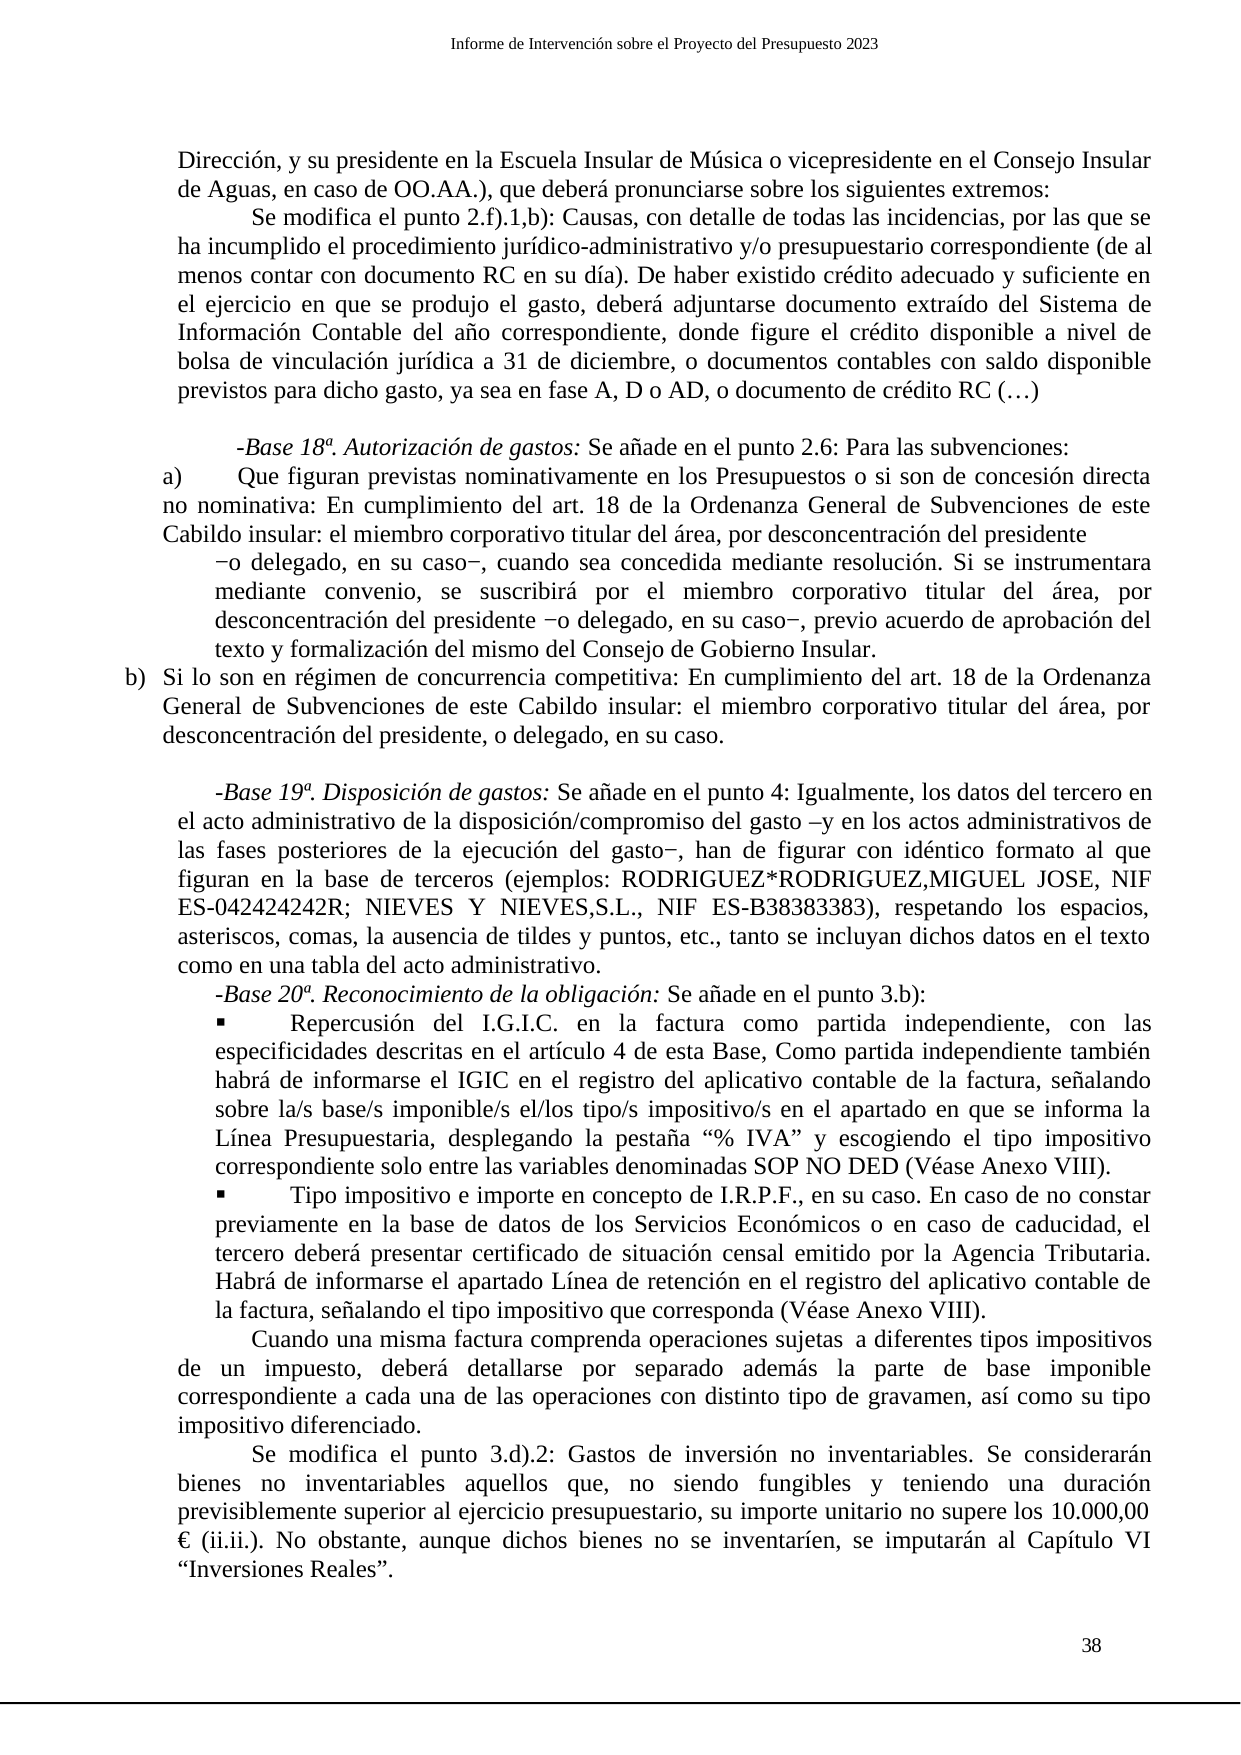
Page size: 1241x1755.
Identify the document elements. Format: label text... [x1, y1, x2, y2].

list Si lo son en régimen de concurrencia competitiva: En cumplimiento del art. 18 de la Ordenanza General de Subvenciones de este Cabildo insular: el miembro corporativo titular del área, por desconcentración del presidente, o delegado, en su caso. [125, 662, 1152, 749]
text asteriscos, comas, la ausencia de tildes y puntos, etc., tanto se incluyan dichos datos en el texto como en una tabla del acto administrativo. [177, 921, 1152, 979]
text Se modifica el punto 3.d).2: Gastos de inversión no inventariables. Se considerarán bienes no inventariables aquellos que, no siendo fungibles y teniendo una duración previsiblemente superior al ejercicio presupuestario, su importe unitario no supere los 10.000,00 [177, 1439, 1153, 1525]
text Se modifica el punto 2.f).1,b): Causas, con detalle de todas las incidencias, por las que se ha incumplido el procedimiento jurídico-administrativo y/o presupuestario correspondiente (de al menos contar con documento RC en su día). De haber existido crédito adecuado y suficiente en el ejercicio en que se produjo el gasto, deberá adjuntarse documento extraído del Sistema de Información Contable del año correspondiente, donde figure el crédito disponible a nivel de bolsa de vinculación jurídica a 31 de diciembre, o documentos contables con saldo disponible previstos para dicho gasto, ya sea en fase A, D o AD, o documento de crédito RC (…) [177, 202, 1152, 404]
text € (ii.ii.). No obstante, aunque dichos bienes no se inventaríen, se imputarán al Capítulo VI “Inversiones Reales”. [177, 1525, 1152, 1583]
text -Base 20ª. Reconocimiento de la obligación: Se añade en el punto 3.b): [215, 979, 1188, 1008]
text −o delegado, en su caso−, cuando sea concedida mediante resolución. Si se instrumentara mediante convenio, se suscribirá por el miembro corporativo titular del área, por desconcentración del presidente −o delegado, en su caso−, previo acuerdo de aprobación del texto y formalización del mismo del Consejo de Gobierno Insular. [214, 547, 1152, 662]
list Tipo impositivo e importe en concepto de I.R.P.F., en su caso. En caso de no constar previamente en la base de datos de los Servicios Económicos o en caso de caducidad, el tercero deberá presentar certificado de situación censal emitido por la Agencia Tributaria. Habrá de informarse el apartado Línea de retención en el registro del aplicativo contable de la factura, señalando el tipo impositivo que corresponda (Véase Anexo VIII). [215, 1180, 1152, 1324]
text Cuando una misma factura comprenda operaciones sujetas a diferentes tipos impositivos de un impuesto, deberá detallarse por separado además la parte de base imponible correspondiente a cada una de las operaciones con distinto tipo de gravamen, así como su tipo impositivo diferenciado. [177, 1324, 1152, 1439]
text -Base 18ª. Autorización de gastos: Se añade en el punto 2.6: Para las subvenciones: [236, 432, 1188, 461]
list Repercusión del I.G.I.C. en la factura como partida independiente, con las especificidades descritas en el artículo 4 de esta Base, Como partida independiente también habrá de informarse el IGIC en el registro del aplicativo contable de la factura, señalando sobre la/s base/s imponible/s el/los tipo/s impositivo/s en el apartado en que se informa la Línea Presupuestaria, desplegando la pestaña “% IVA” y escogiendo el tipo impositivo correspondiente solo entre las variables denominadas SOP NO DED (Véase Anexo VIII). [215, 1008, 1152, 1180]
text -Base 19ª. Disposición de gastos: Se añade en el punto 4: Igualmente, los datos del tercero en el acto administrativo de la disposición/compromiso del gasto –y en los actos administrativos de las fases posteriores de la ejecución del gasto−, han de figurar con idéntico formato al que figuran en la base de terceros (ejemplos: RODRIGUEZ*RODRIGUEZ,MIGUEL JOSE, NIF ES-042424242R; NIEVES Y NIEVES,S.L., NIF ES-B38383383), respetando los espacios, [177, 777, 1153, 921]
list Que figuran previstas nominativamente en los Presupuestos o si son de concesión directa no nominativa: En cumplimiento del art. 18 de la Ordenanza General de Subvenciones de este Cabildo insular: el miembro corporativo titular del área, por desconcentración del presidente [162, 461, 1152, 547]
text Dirección, y su presidente en la Escuela Insular de Música o vicepresidente en el Consejo Insular de Aguas, en caso de OO.AA.), que deberá pronunciarse sobre los siguientes extremos: [177, 145, 1152, 202]
